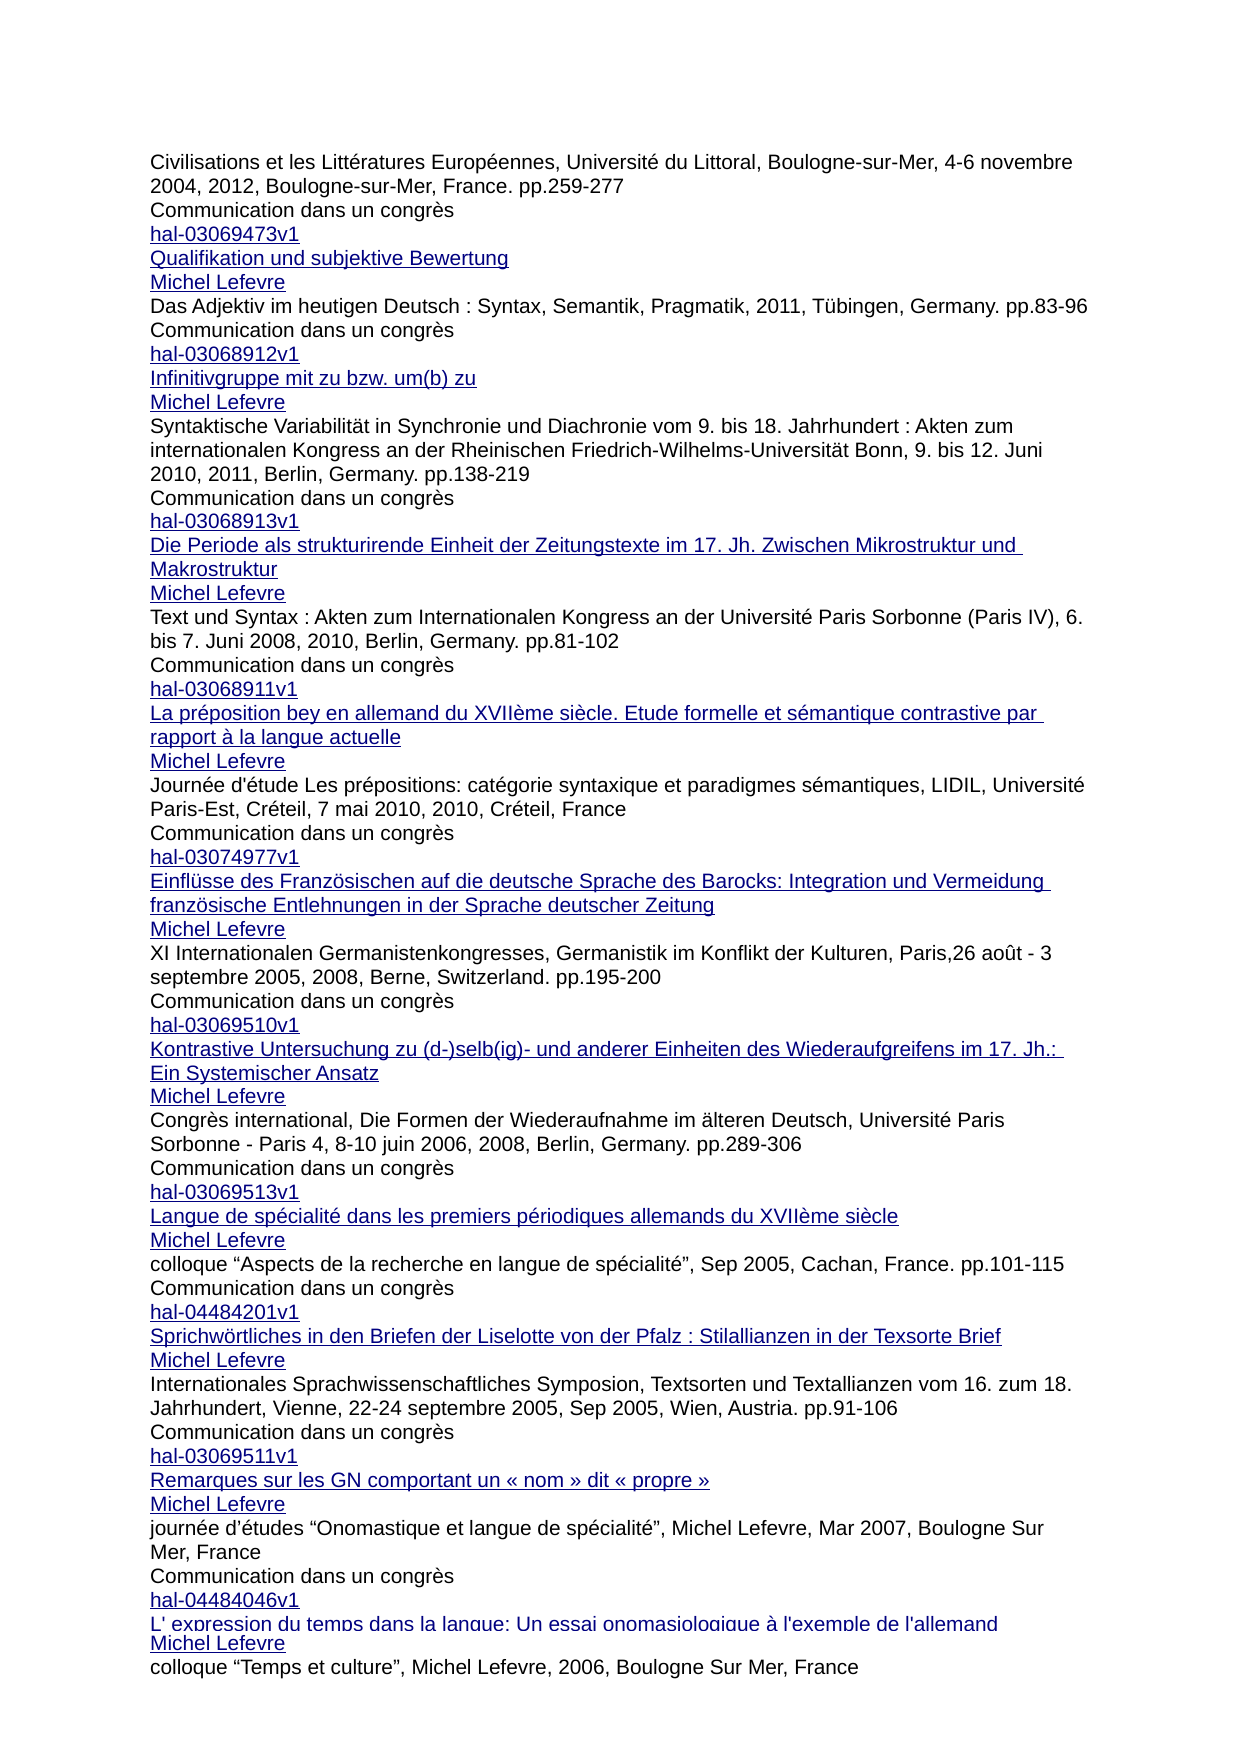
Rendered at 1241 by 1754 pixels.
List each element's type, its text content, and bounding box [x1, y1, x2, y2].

table_cell Qualifikation und subjektive Bewertung Michel Lefevre Das Adjektiv im heutigen Deutsch : Syntax, Semantik, Pragmatik, 2011, Tübingen, Germany. pp.83-96 Communication dans un congrès hal-03068912v1 [150, 246, 1090, 366]
table_cell Kontrastive Untersuchung zu (d-)selb(ig)- und anderer Einheiten des Wiederaufgreifens im 17. Jh.: Ein Systemischer Ansatz Michel Lefevre Congrès international, Die Formen der Wiederaufnahme im älteren Deutsch, Université Paris Sorbonne - Paris 4, 8-10 juin 2006, 2008, Berlin, Germany. pp.289-306 Communication dans un congrès hal-03069513v1 [150, 1036, 1090, 1204]
table_cell La préposition bey en allemand du XVIIème siècle. Etude formelle et sémantique contrastive par rapport à la langue actuelle Michel Lefevre Journée d'étude Les prépositions: catégorie syntaxique et paradigmes sémantiques, LIDIL, Université Paris-Est, Créteil, 7 mai 2010, 2010, Créteil, France Communication dans un congrès hal-03074977v1 [150, 701, 1090, 869]
table_cell L' expression du temps dans la langue: Un essai onomasiologique à l'exemple de l'allemand Michel Lefevre colloque “Temps et culture”, Michel Lefevre, 2006, Boulogne Sur Mer, France [150, 1611, 1090, 1679]
table_cell Langue de spécialité dans les premiers périodiques allemands du XVIIème siècle Michel Lefevre colloque “Aspects de la recherche en langue de spécialité”, Sep 2005, Cachan, France. pp.101-115 Communication dans un congrès hal-04484201v1 [150, 1204, 1090, 1324]
table_cell Einflüsse des Französischen auf die deutsche Sprache des Barocks: Integration und Vermeidung französische Entlehnungen in der Sprache deutscher Zeitung Michel Lefevre XI Internationalen Germanistenkongresses, Germanistik im Konflikt der Kulturen, Paris,26 août - 3 septembre 2005, 2008, Berne, Switzerland. pp.195-200 Communication dans un congrès hal-03069510v1 [150, 869, 1090, 1036]
table_cell Remarques sur les GN comportant un « nom » dit « propre » Michel Lefevre journée d’études “Onomastique et langue de spécialité”, Michel Lefevre, Mar 2007, Boulogne Sur Mer, France Communication dans un congrès hal-04484046v1 [150, 1468, 1090, 1611]
table_cell Die Periode als strukturirende Einheit der Zeitungstexte im 17. Jh. Zwischen Mikrostruktur und Makrostruktur Michel Lefevre Text und Syntax : Akten zum Internationalen Kongress an der Université Paris Sorbonne (Paris IV), 6. bis 7. Juni 2008, 2010, Berlin, Germany. pp.81-102 Communication dans un congrès hal-03068911v1 [150, 533, 1090, 701]
table_cell Infinitivgruppe mit zu bzw. um(b) zu Michel Lefevre Syntaktische Variabilität in Synchronie und Diachronie vom 9. bis 18. Jahrhundert : Akten zum internationalen Kongress an der Rheinischen Friedrich-Wilhelms-Universität Bonn, 9. bis 12. Juni 2010, 2011, Berlin, Germany. pp.138-219 Communication dans un congrès hal-03068913v1 [150, 366, 1090, 533]
table_cell Le récit d'actes de guerre dans les journaux allemands du XVIIème siècle : l'exemple de la bataille navale de Schooneveldt et du siège de Maastricht (1673) Michel Lefevre Colloque international "Actes et Machines de Guerre", Centre d'Etudes et de Recherches sur les Civilisations et les Littératures Européennes, Université du Littoral, Boulogne-sur-Mer, 4-6 novembre 2004, 2012, Boulogne-sur-Mer, France. pp.259-277 Communication dans un congrès hal-03069473v1 [150, 150, 1090, 246]
table_cell Sprichwörtliches in den Briefen der Liselotte von der Pfalz : Stilallianzen in der Texsorte Brief Michel Lefevre Internationales Sprachwissenschaftliches Symposion, Textsorten und Textallianzen vom 16. zum 18. Jahrhundert, Vienne, 22-24 septembre 2005, Sep 2005, Wien, Austria. pp.91-106 Communication dans un congrès hal-03069511v1 [150, 1324, 1090, 1468]
